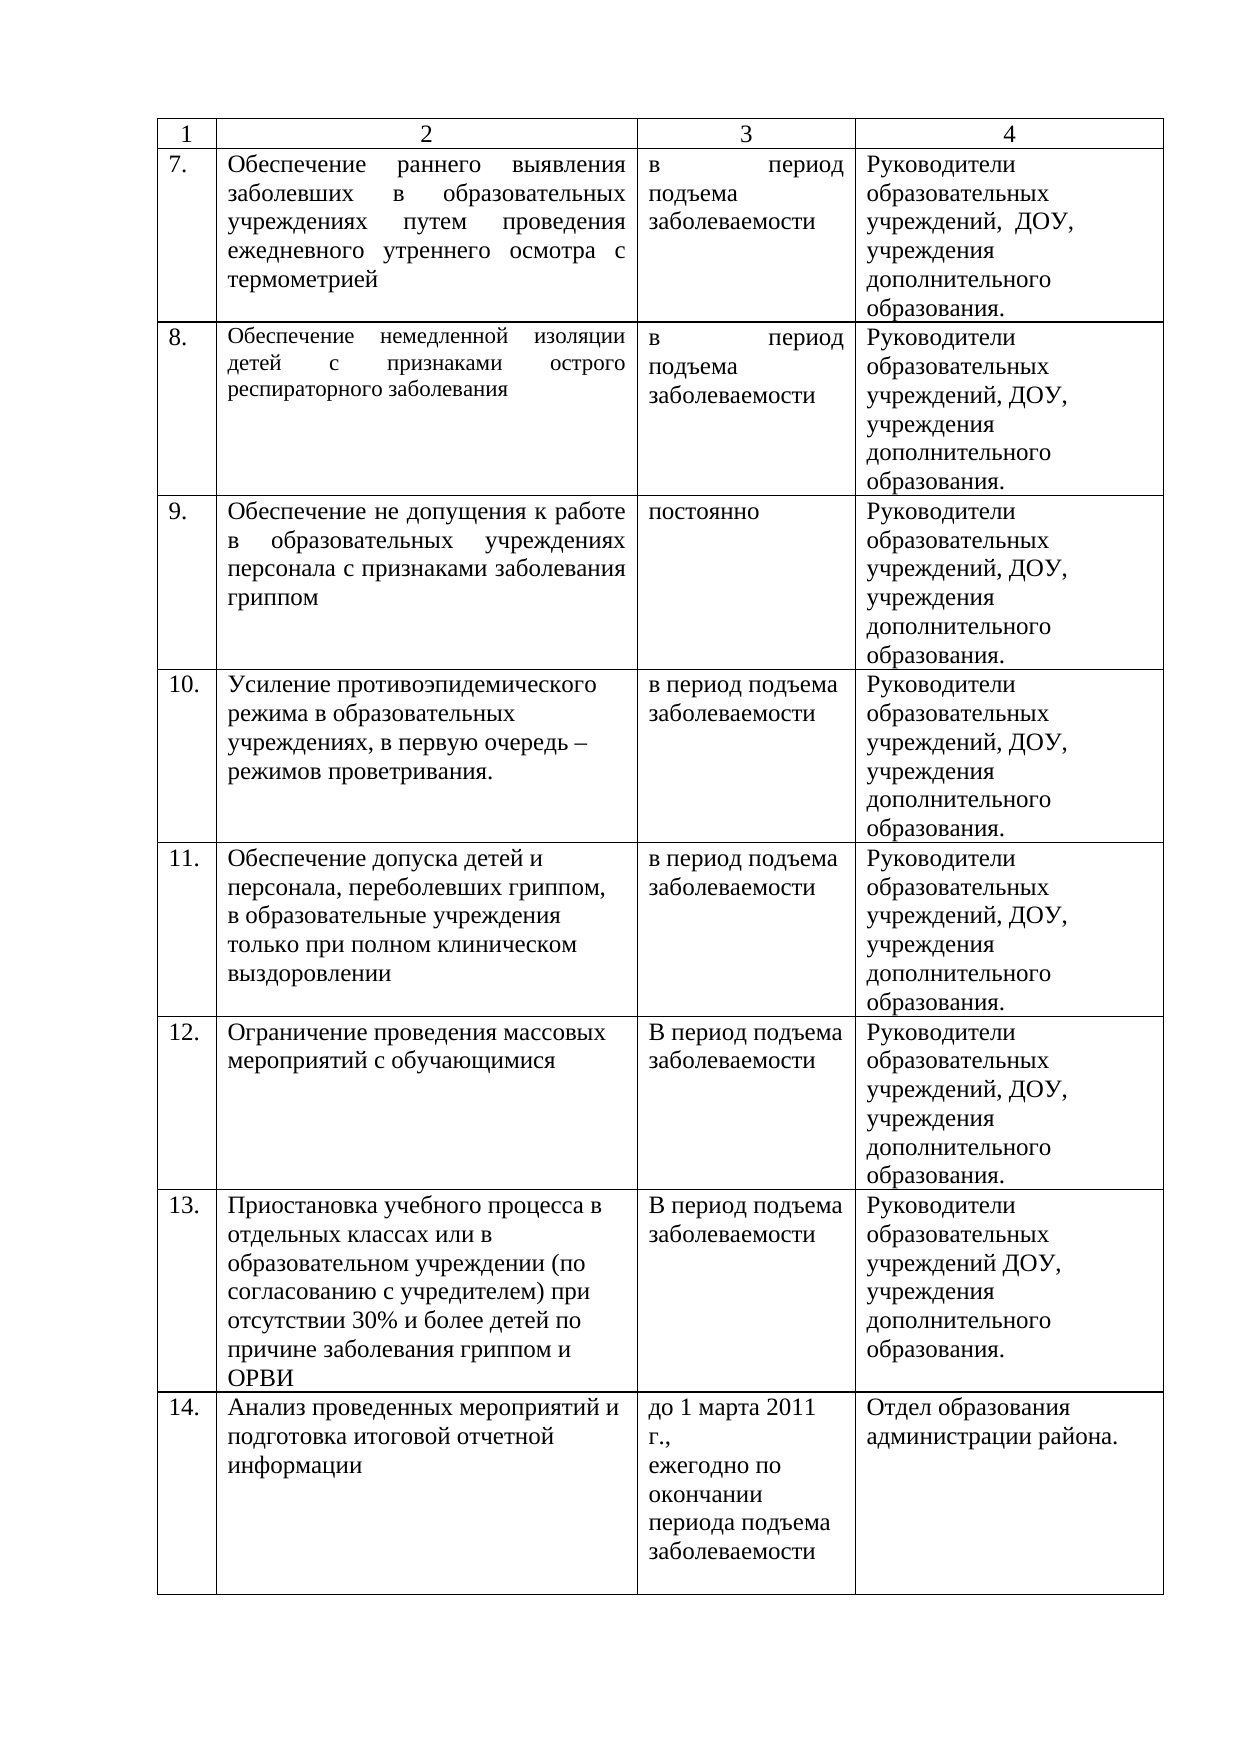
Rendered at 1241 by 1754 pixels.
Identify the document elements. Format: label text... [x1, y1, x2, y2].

table_cell в период подъема заболеваемости [638, 149, 855, 321]
table_cell В период подъема заболеваемости [638, 1017, 855, 1189]
table_cell 14. [158, 1393, 216, 1594]
table_cell Руководители образовательных учреждений, ДОУ, учреждения дополнительного образования. [856, 670, 1163, 842]
table_cell 1 [158, 119, 216, 148]
table_cell 7. [158, 149, 216, 321]
table_cell Приостановка учебного процесса в отдельных классах или в образовательном учреждении (по согласованию с учредителем) при отсутствии 30% и более детей по причине заболевания гриппом и ОРВИ [217, 1190, 637, 1391]
table_cell Руководители образовательных учреждений, ДОУ, учреждения дополнительного образования. [856, 323, 1163, 495]
table_cell в период подъема заболеваемости [638, 670, 855, 842]
table_cell до 1 марта 2011 г., ежегодно по окончании периода подъема заболеваемости [638, 1393, 855, 1594]
table_cell 12. [158, 1017, 216, 1189]
table_cell Ограничение проведения массовых мероприятий с обучающимися [217, 1017, 637, 1189]
table_cell Обеспечение допуска детей и персонала, переболевших гриппом, в образовательные учреждения только при полном клиническом выздоровлении [217, 843, 637, 1016]
table_cell постоянно [638, 496, 855, 668]
table_cell Отдел образования администрации района. [856, 1393, 1163, 1594]
table_cell в период подъема заболеваемости [638, 843, 855, 1016]
table_cell Руководители образовательных учреждений, ДОУ, учреждения дополнительного образования. [856, 1017, 1163, 1189]
table_cell 3 [638, 119, 855, 148]
table_cell Руководители образовательных учреждений ДОУ, учреждения дополнительного образования. [856, 1190, 1163, 1391]
table_cell В период подъема заболеваемости [638, 1190, 855, 1391]
table_cell 2 [217, 119, 637, 148]
table_cell 10. [158, 670, 216, 842]
table_cell Усиление противоэпидемического режима в образовательных учреждениях, в первую очередь – режимов проветривания. [217, 670, 637, 842]
table_cell 11. [158, 843, 216, 1016]
table_cell Анализ проведенных мероприятий и подготовка итоговой отчетной информации [217, 1393, 637, 1594]
table_cell 9. [158, 496, 216, 668]
table_cell Обеспечение раннего выявления заболевших в образовательных учреждениях путем проведения ежедневного утреннего осмотра с термометрией [217, 149, 637, 321]
table_cell в период подъема заболеваемости [638, 323, 855, 495]
table_cell 4 [856, 119, 1163, 148]
table_cell 13. [158, 1190, 216, 1391]
table_cell Обеспечение не допущения к работе в образовательных учреждениях персонала с признаками заболевания гриппом [217, 496, 637, 668]
table_cell 8. [158, 323, 216, 495]
table_cell Обеспечение немедленной изоляции детей с признаками острого респираторного заболевания [217, 323, 637, 495]
table_cell Руководители образовательных учреждений, ДОУ, учреждения дополнительного образования. [856, 843, 1163, 1016]
table_cell Руководители образовательных учреждений, ДОУ, учреждения дополнительного образования. [856, 149, 1163, 321]
table_cell Руководители образовательных учреждений, ДОУ, учреждения дополнительного образования. [856, 496, 1163, 668]
